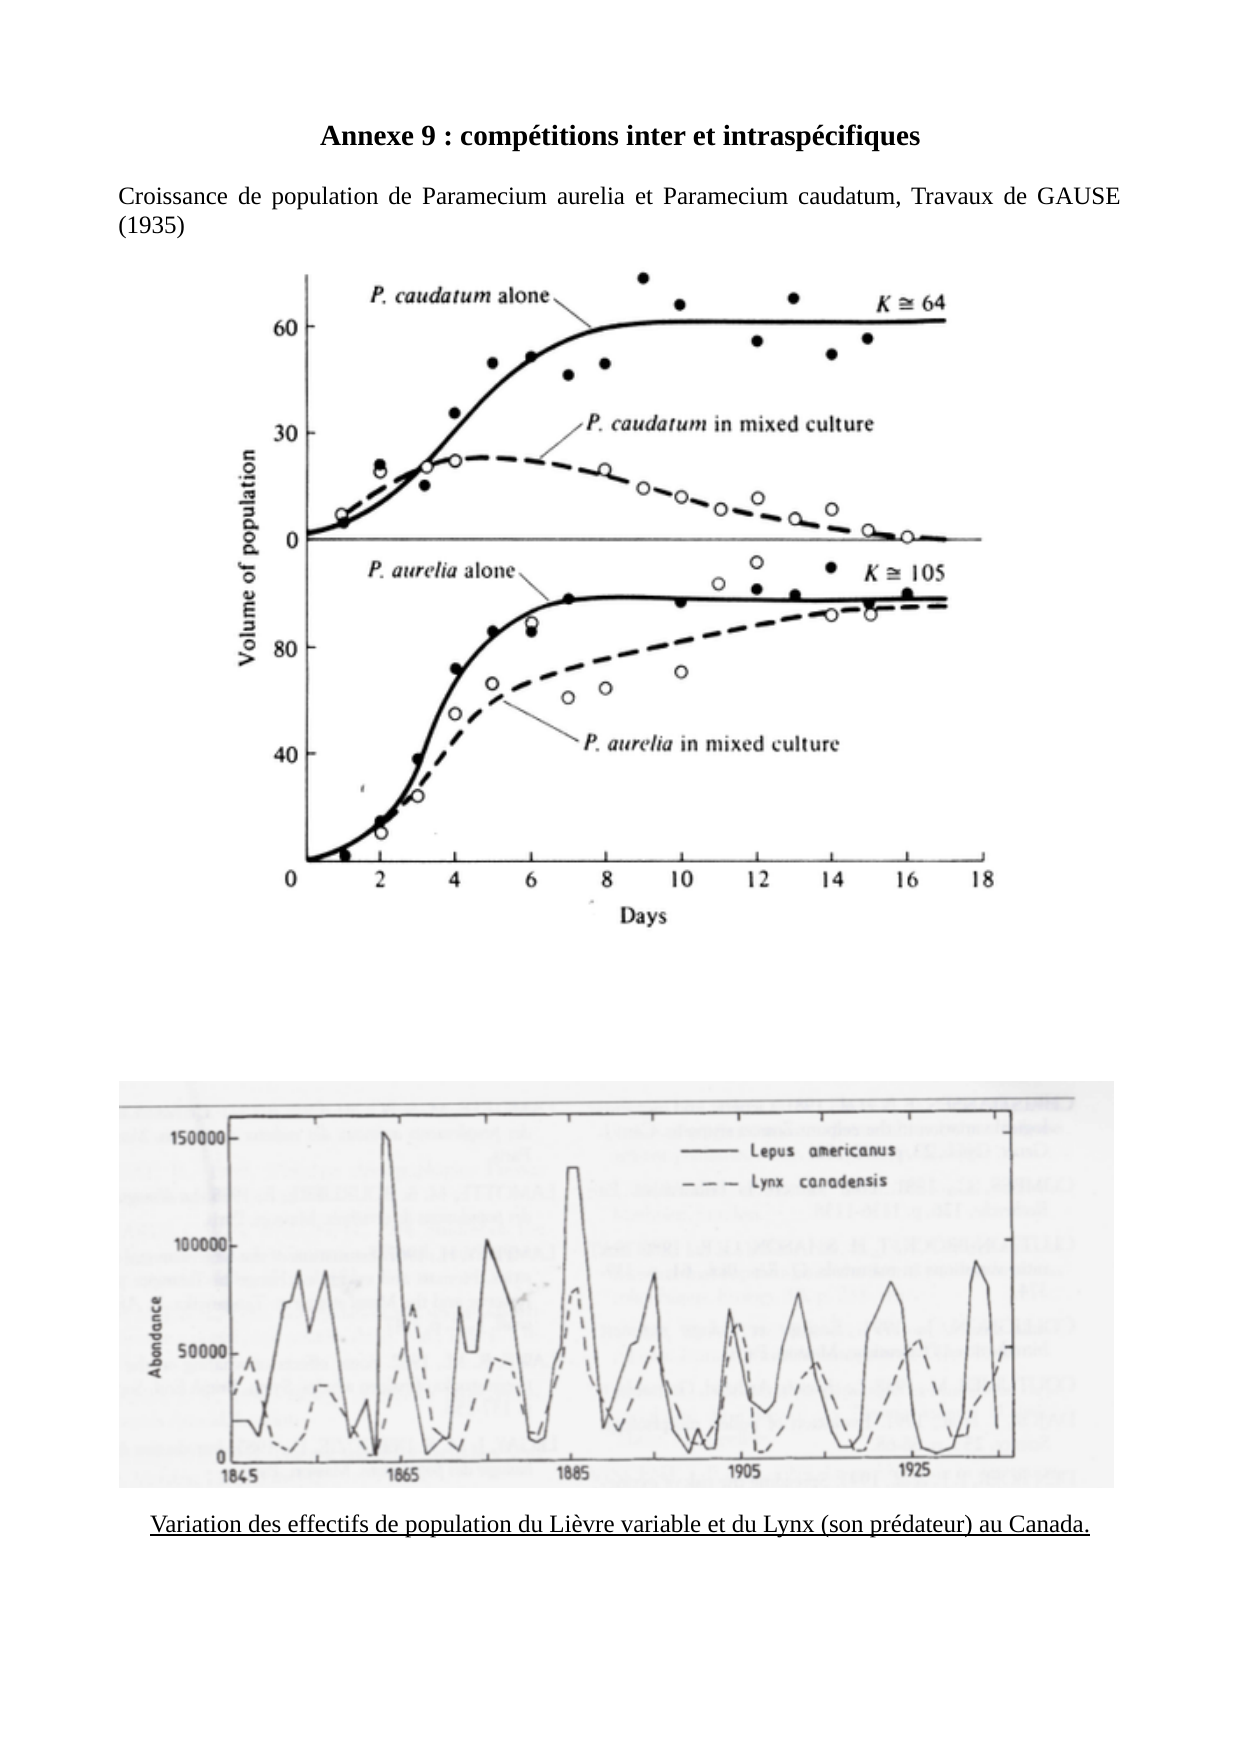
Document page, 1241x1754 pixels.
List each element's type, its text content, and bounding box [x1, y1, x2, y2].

text Variation des effectifs de population du Lièvre variable et du Lynx (son prédateur) au Canada. [118, 1078, 1122, 1538]
picture [233, 267, 1008, 933]
picture [163, 1081, 1119, 1492]
text Croissance de population de Paramecium aurelia et Paramecium caudatum, Travaux de GAUSE (1935) [118, 181, 1122, 239]
text Annexe 9 : compétitions inter et intraspécifiques [118, 118, 1122, 152]
